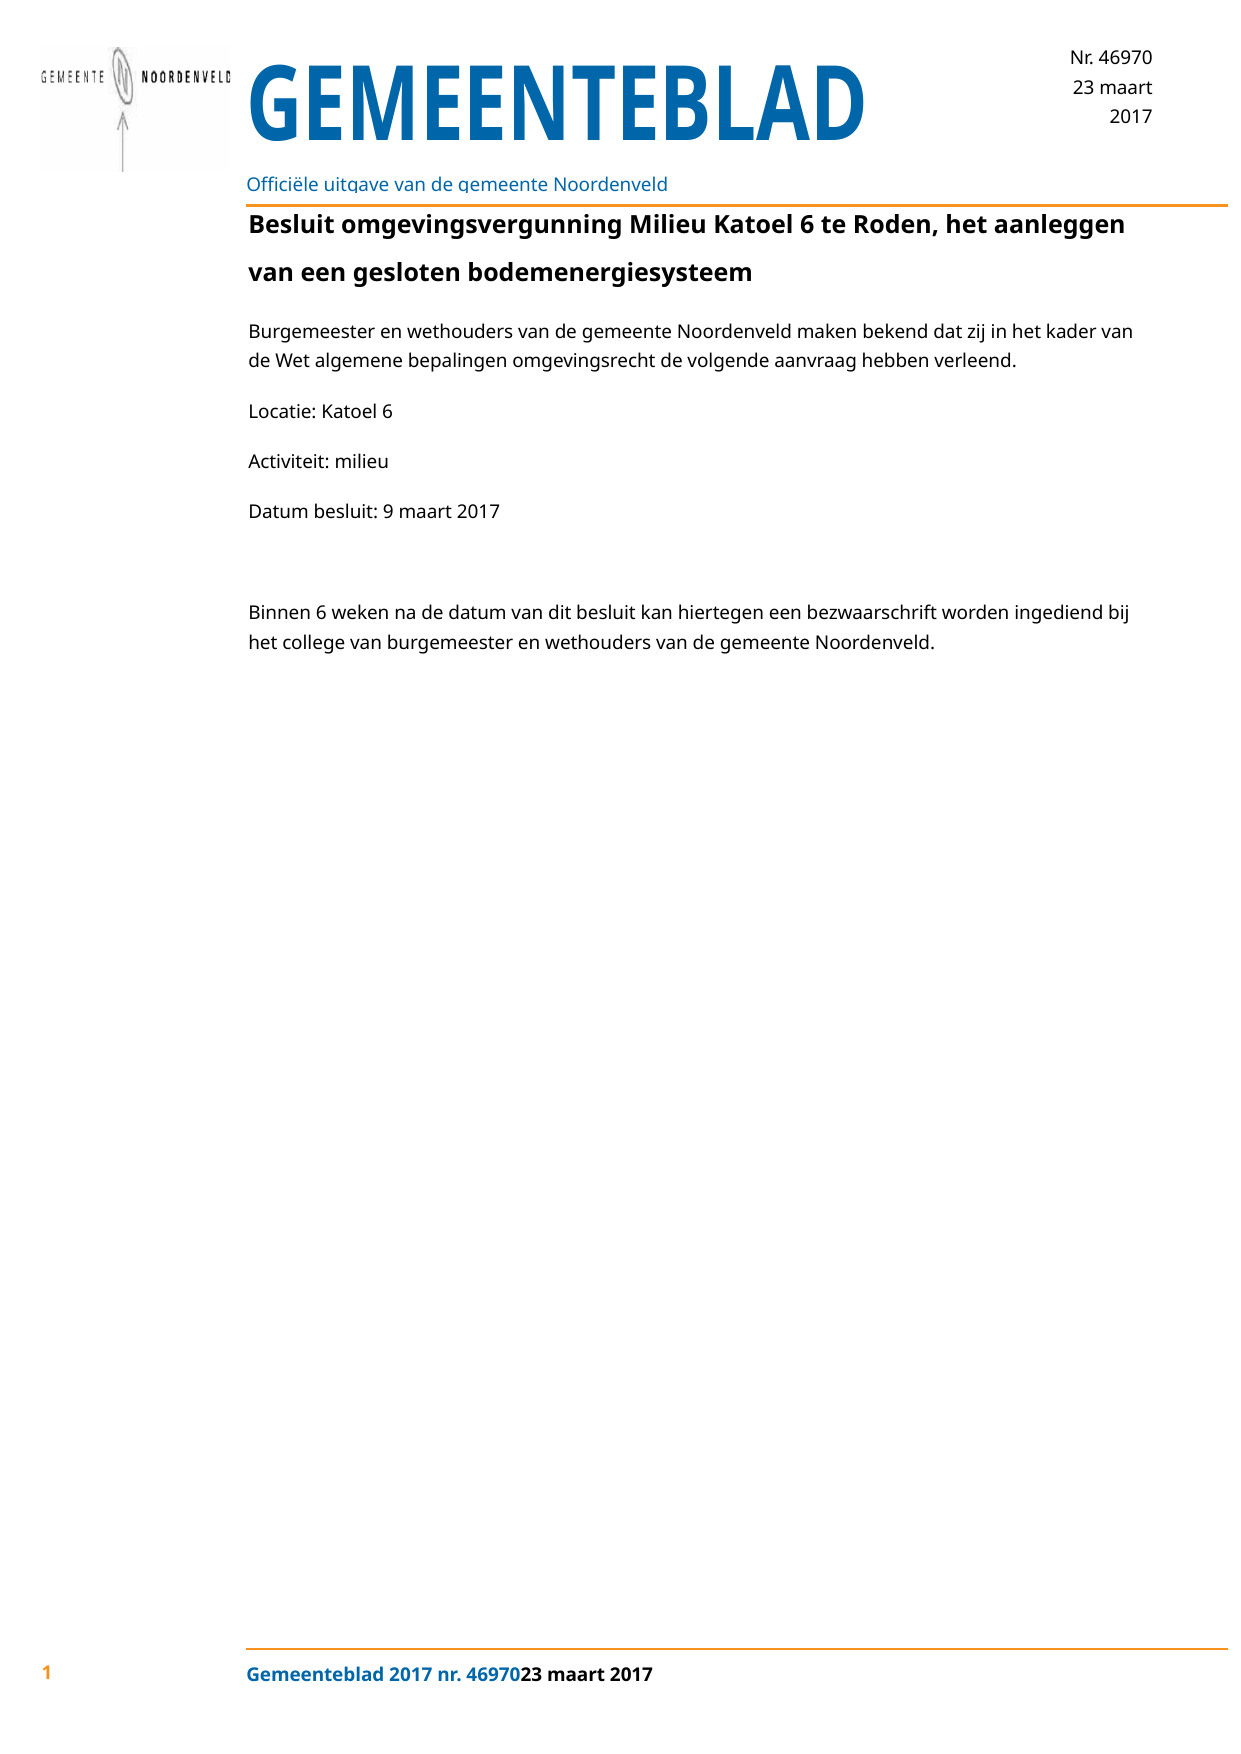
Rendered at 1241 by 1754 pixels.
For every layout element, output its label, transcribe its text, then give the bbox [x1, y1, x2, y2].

text Binnen 6 weken na de datum van dit besluit kan hiertegen een bezwaarschrift worden ingediend bij het college van burgemeester en wethouders van de gemeente Noordenveld. [248, 599, 1152, 655]
text Besluit omgevingsvergunning Milieu Katoel 6 te Roden, het aanleggen van een gesloten bodemenergiesysteem [248, 207, 1152, 288]
text Burgemeester en wethouders van de gemeente Noordenveld maken bekend dat zij in het kader van de Wet algemene bepalingen omgevingsrecht de volgende aanvraag hebben verleend. [248, 318, 1152, 373]
text Locatie: Katoel 6 [248, 398, 1152, 424]
text Datum besluit: 9 maart 2017 [248, 499, 1152, 524]
text Activiteit: milieu [248, 448, 1152, 474]
picture [41, 47, 231, 172]
